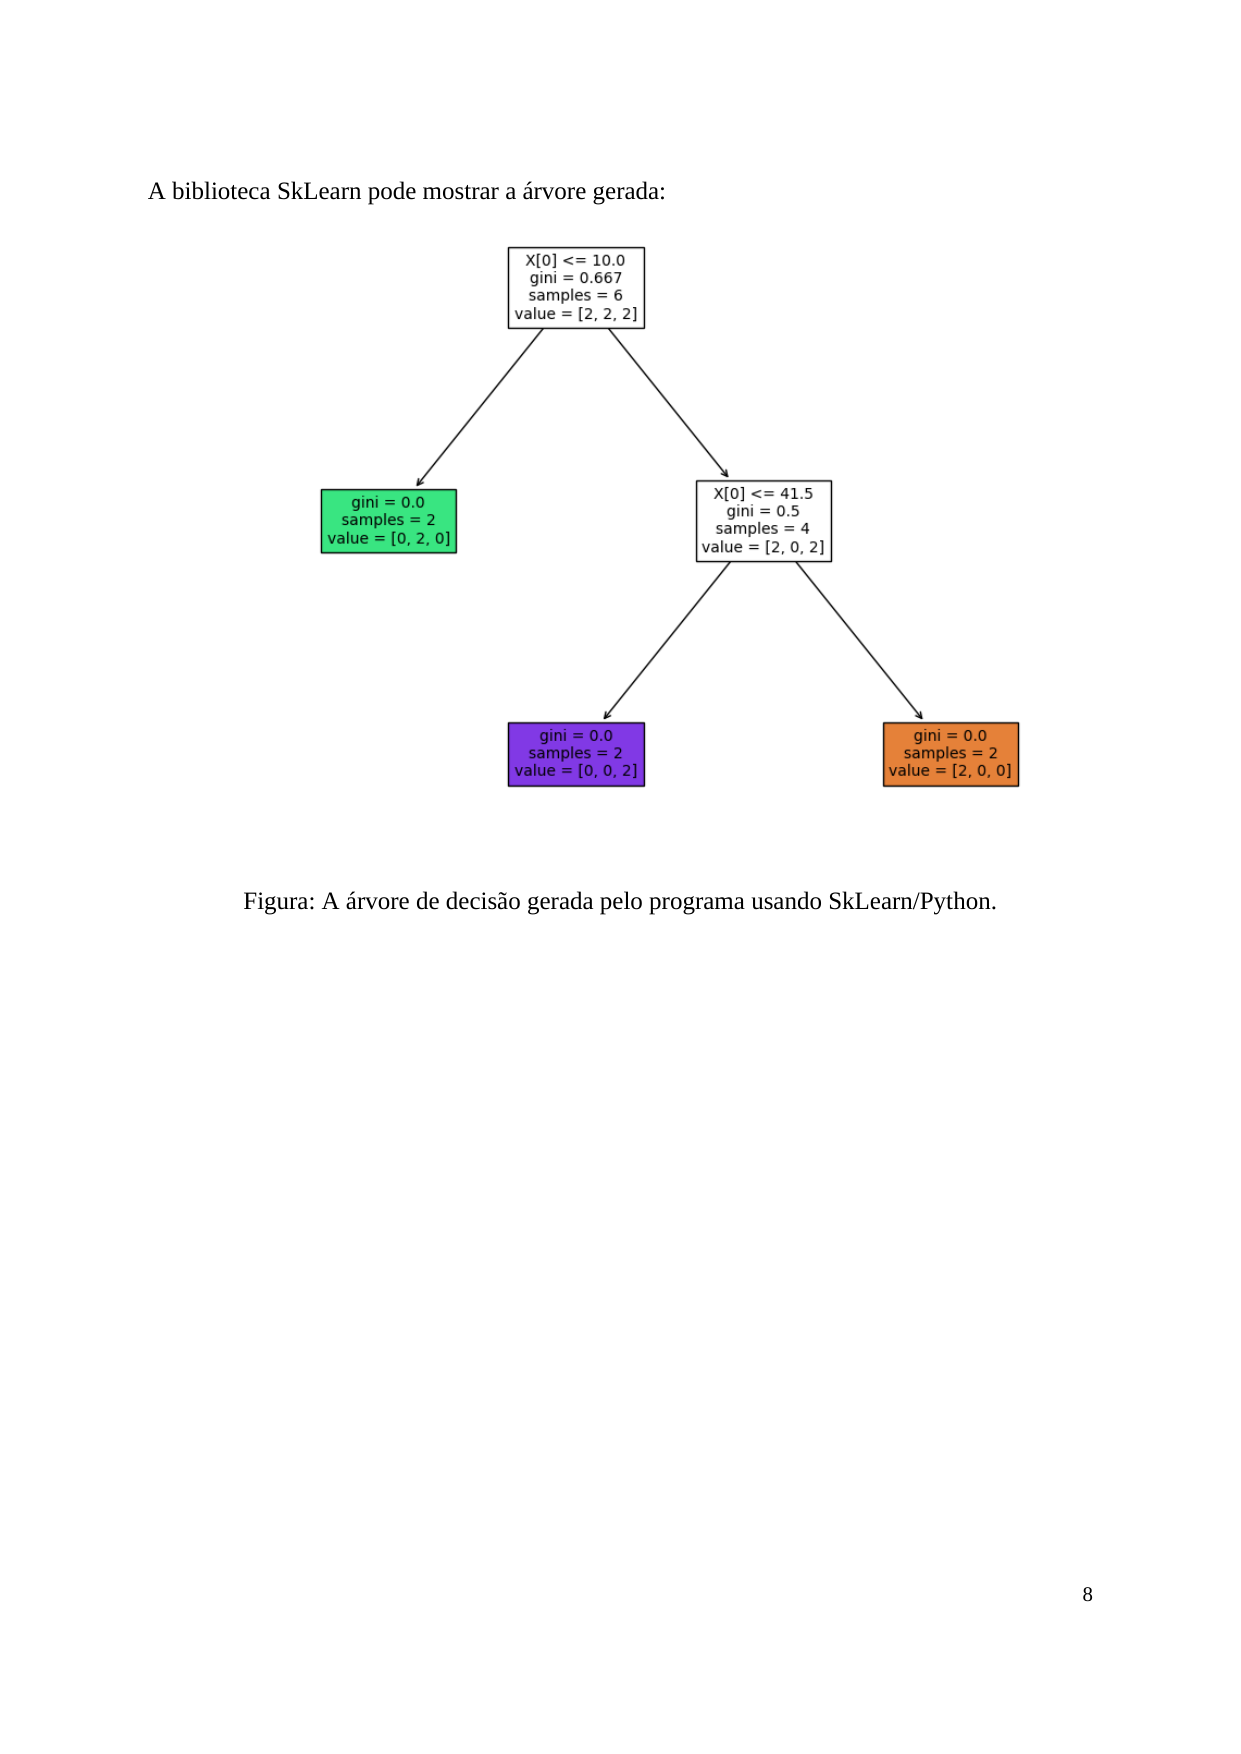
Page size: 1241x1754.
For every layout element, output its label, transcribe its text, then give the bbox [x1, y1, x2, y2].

text A biblioteca SkLearn pode mostrar a árvore gerada: [148, 176, 1092, 205]
text Figura: A árvore de decisão gerada pelo programa usando SkLearn/Python. [148, 886, 1092, 915]
picture [185, 233, 1055, 887]
